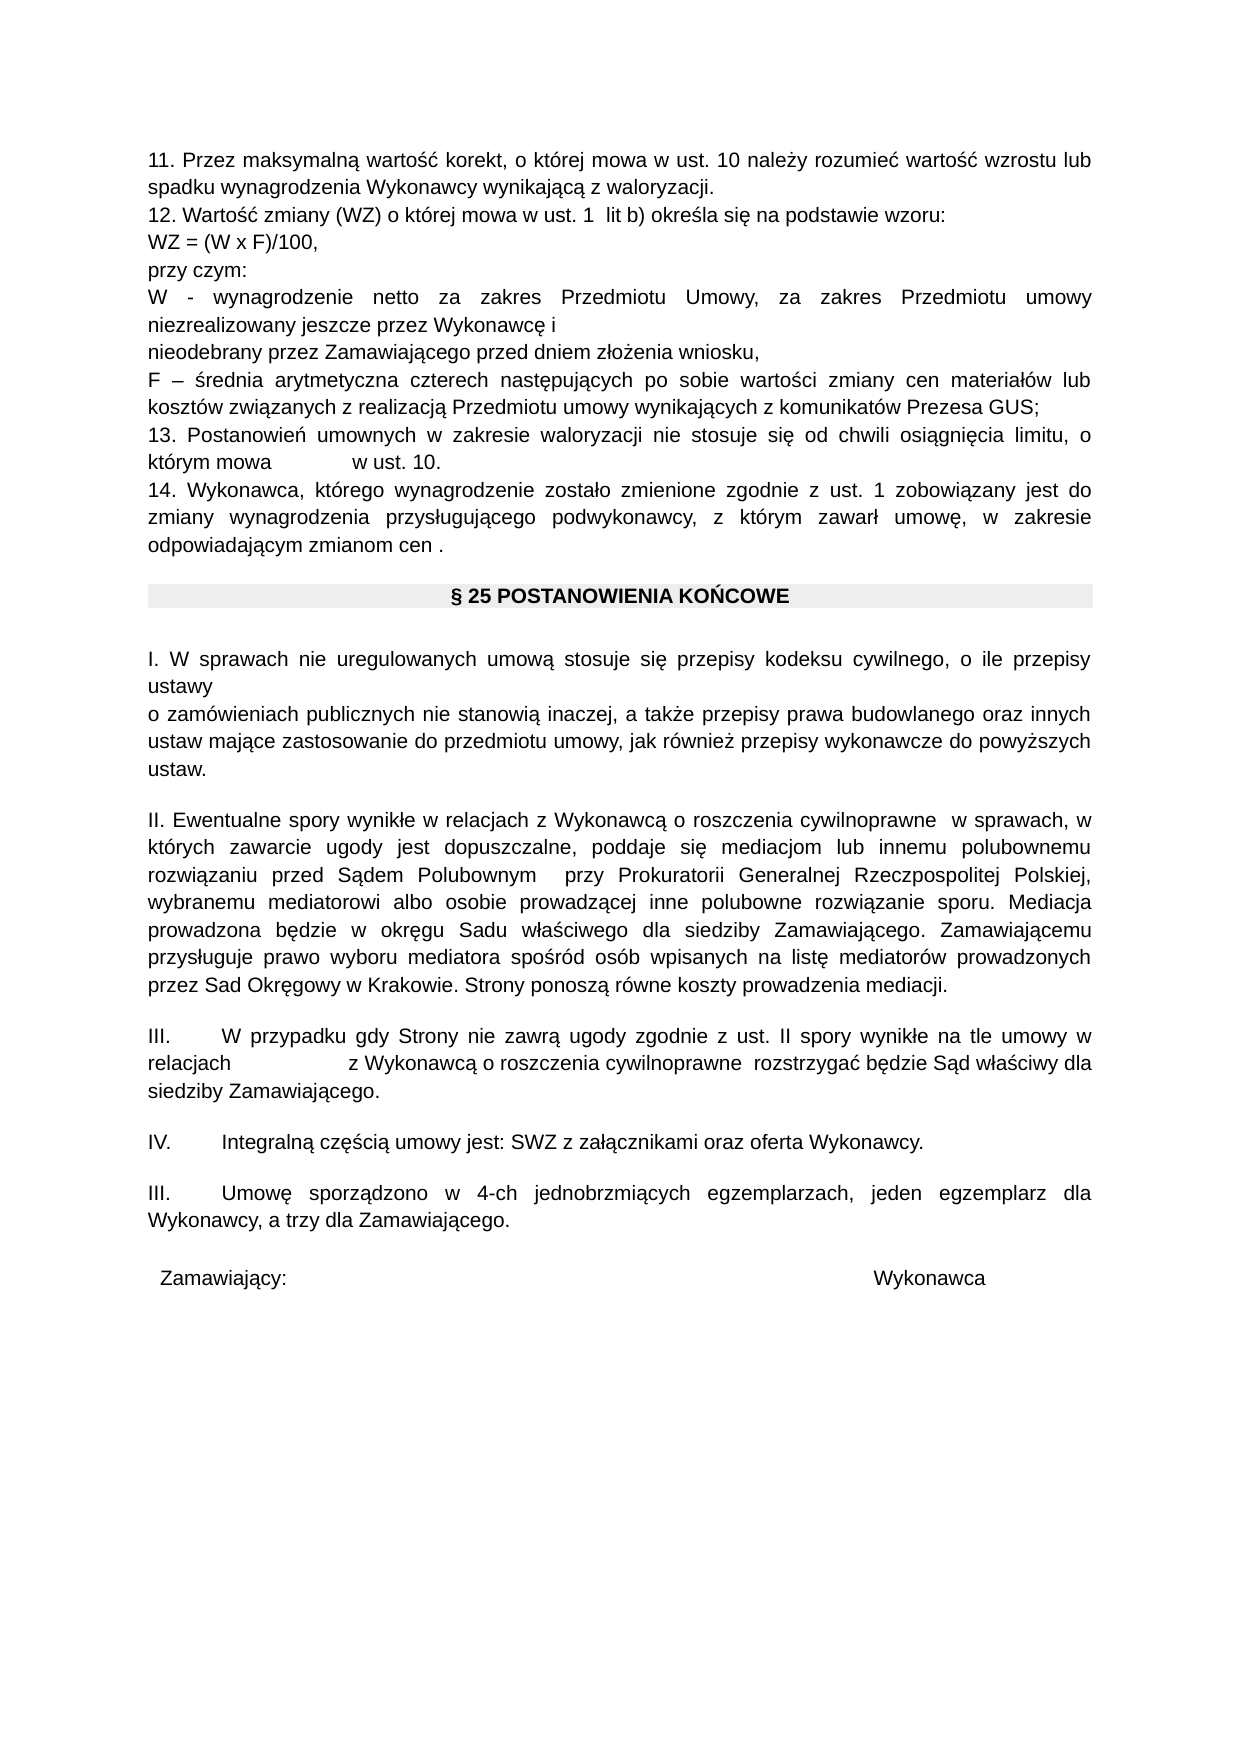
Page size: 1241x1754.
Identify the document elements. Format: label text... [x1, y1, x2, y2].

text 14. Wykonawca, którego wynagrodzenie zostało zmienione zgodnie z ust. 1 zobowiązany jest do zmiany wynagrodzenia przysługującego podwykonawcy, z którym zawarł umowę, w zakresie odpowiadającym zmianom cen . [148, 478, 1093, 557]
text przy czym: [148, 258, 1093, 282]
text W - wynagrodzenie netto za zakres Przedmiotu Umowy, za zakres Przedmiotu umowy niezrealizowany jeszcze przez Wykonawcę i [148, 285, 1093, 337]
list Integralną częścią umowy jest: SWZ z załącznikami oraz oferta Wykonawcy. [148, 1130, 1093, 1154]
text F – średnia arytmetyczna czterech następujących po sobie wartości zmiany cen materiałów lub kosztów związanych z realizacją Przedmiotu umowy wynikających z komunikatów Prezesa GUS; [148, 368, 1093, 419]
text I. W sprawach nie uregulowanych umową stosuje się przepisy kodeksu cywilnego, o ile przepisy ustawy o zamówieniach publicznych nie stanowią inaczej, a także przepisy prawa budowlanego oraz innych ustaw mające zastosowanie do przedmiotu umowy, jak również przepisy wykonawcze do powyższych ustaw. [148, 647, 1093, 781]
list W przypadku gdy Strony nie zawrą ugody zgodnie z ust. II spory wynikłe na tle umowy w relacjach z Wykonawcą o roszczenia cywilnoprawne rozstrzygać będzie Sąd właściwy dla siedziby Zamawiającego. [148, 1024, 1093, 1103]
table_header Zamawiający: [149, 1248, 668, 1309]
text 12. Wartość zmiany (WZ) o której mowa w ust. 1 lit b) określa się na podstawie wzoru: [148, 203, 1093, 227]
table_header Wykonawca [668, 1248, 1151, 1309]
text WZ = (W x F)/100, [148, 230, 1093, 254]
text § 25 POSTANOWIENIA KOŃCOWE [148, 584, 1093, 608]
text 11. Przez maksymalną wartość korekt, o której mowa w ust. 10 należy rozumieć wartość wzrostu lub spadku wynagrodzenia Wykonawcy wynikającą z waloryzacji. [148, 148, 1093, 199]
list Umowę sporządzono w 4-ch jednobrzmiących egzemplarzach, jeden egzemplarz dla Wykonawcy, a trzy dla Zamawiającego. [148, 1181, 1093, 1232]
text II. Ewentualne spory wynikłe w relacjach z Wykonawcą o roszczenia cywilnoprawne w sprawach, w których zawarcie ugody jest dopuszczalne, poddaje się mediacjom lub innemu polubownemu rozwiązaniu przed Sądem Polubownym przy Prokuratorii Generalnej Rzeczpospolitej Polskiej, wybranemu mediatorowi albo osobie prowadzącej inne polubowne rozwiązanie sporu. Mediacja prowadzona będzie w okręgu Sadu właściwego dla siedziby Zamawiającego. Zamawiającemu przysługuje prawo wyboru mediatora spośród osób wpisanych na listę mediatorów prowadzonych przez Sad Okręgowy w Krakowie. Strony ponoszą równe koszty prowadzenia mediacji. [148, 808, 1093, 997]
text nieodebrany przez Zamawiającego przed dniem złożenia wniosku, [148, 340, 1093, 364]
text 13. Postanowień umownych w zakresie waloryzacji nie stosuje się od chwili osiągnięcia limitu, o którym mowa w ust. 10. [148, 423, 1093, 474]
